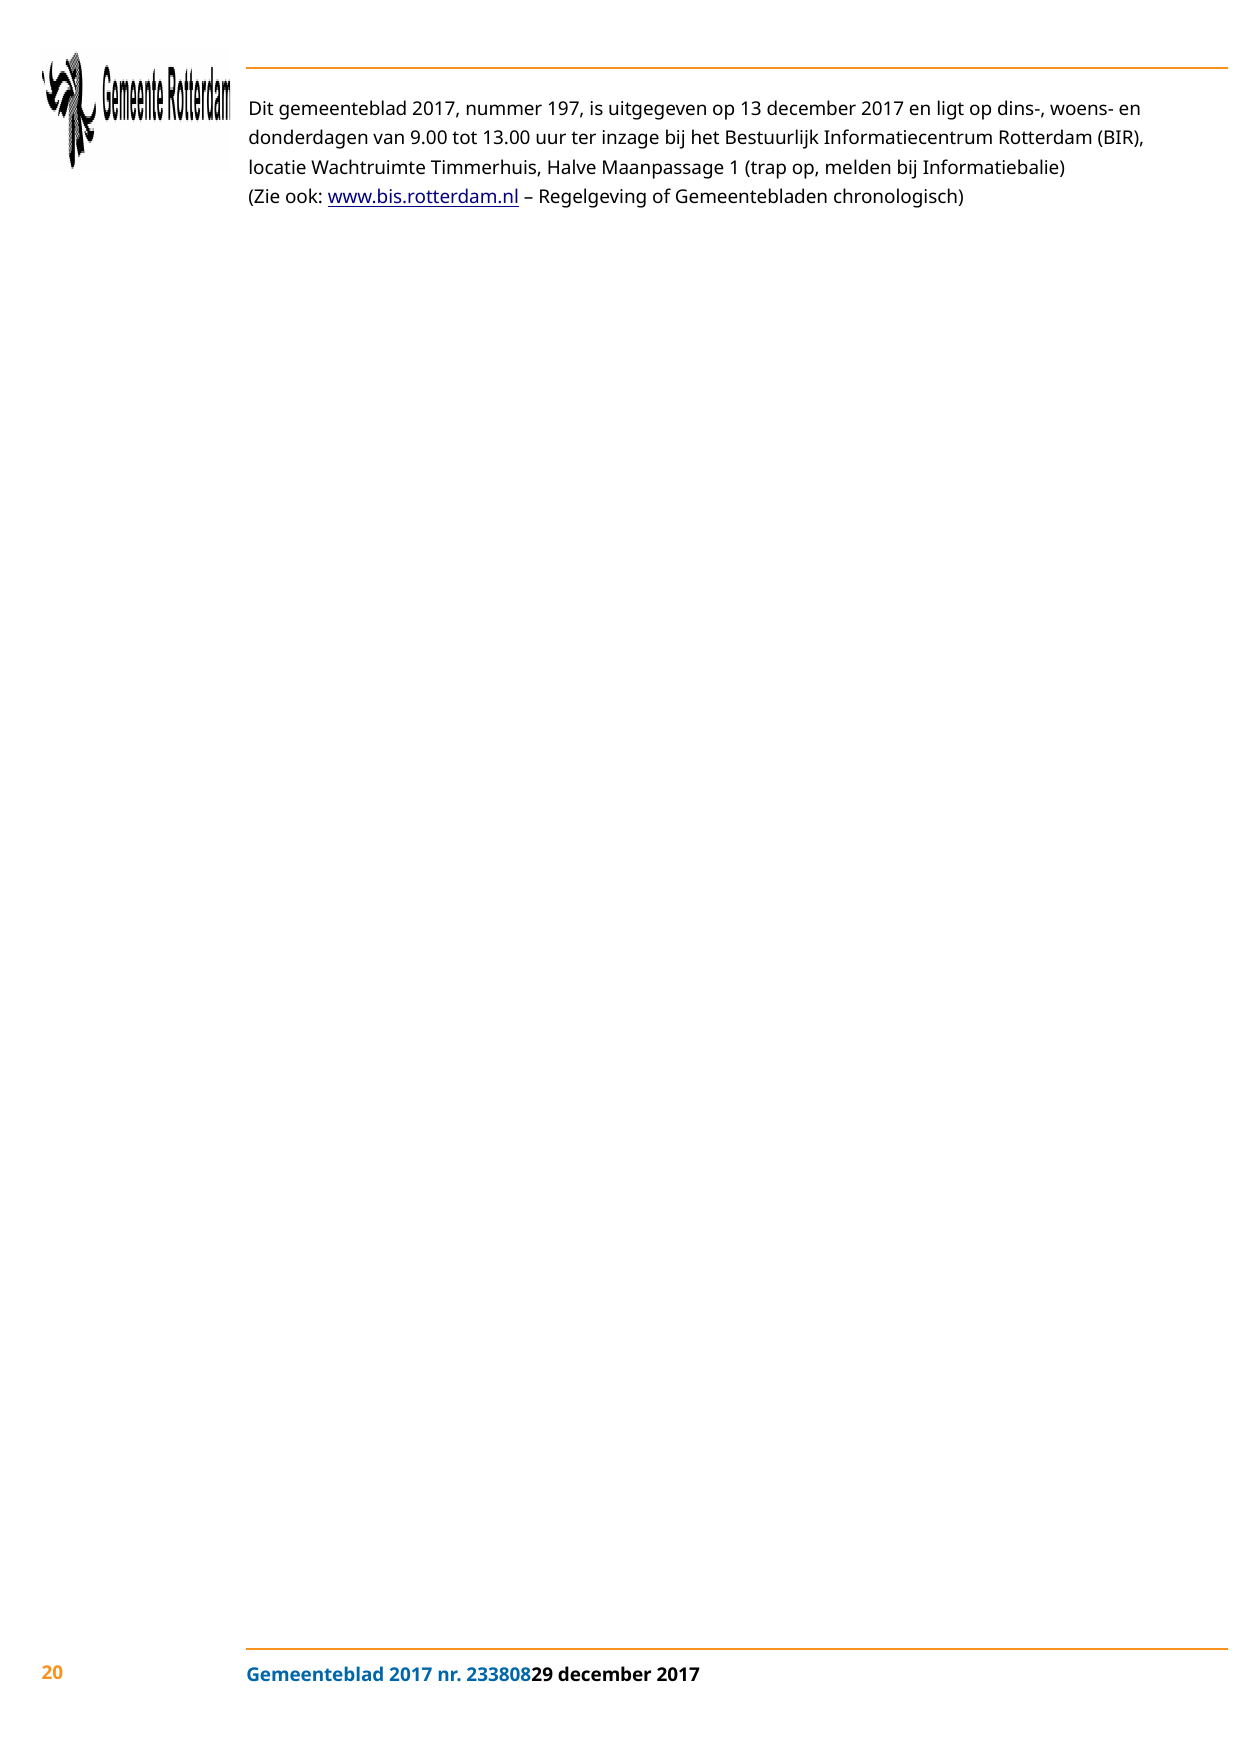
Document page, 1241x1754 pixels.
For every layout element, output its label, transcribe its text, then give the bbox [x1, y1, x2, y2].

text Dit gemeenteblad 2017, nummer 197, is uitgegeven op 13 december 2017 en ligt op dins-, woens- en donderdagen van 9.00 tot 13.00 uur ter inzage bij het Bestuurlijk Informatiecentrum Rotterdam (BIR), locatie Wachtruimte Timmerhuis, Halve Maanpassage 1 (trap op, melden bij Informatiebalie) [248, 95, 1152, 180]
text (Zie ook: www.bis.rotterdam.nl – Regelgeving of Gemeentebladen chronologisch) [248, 184, 1152, 209]
picture [41, 47, 231, 172]
